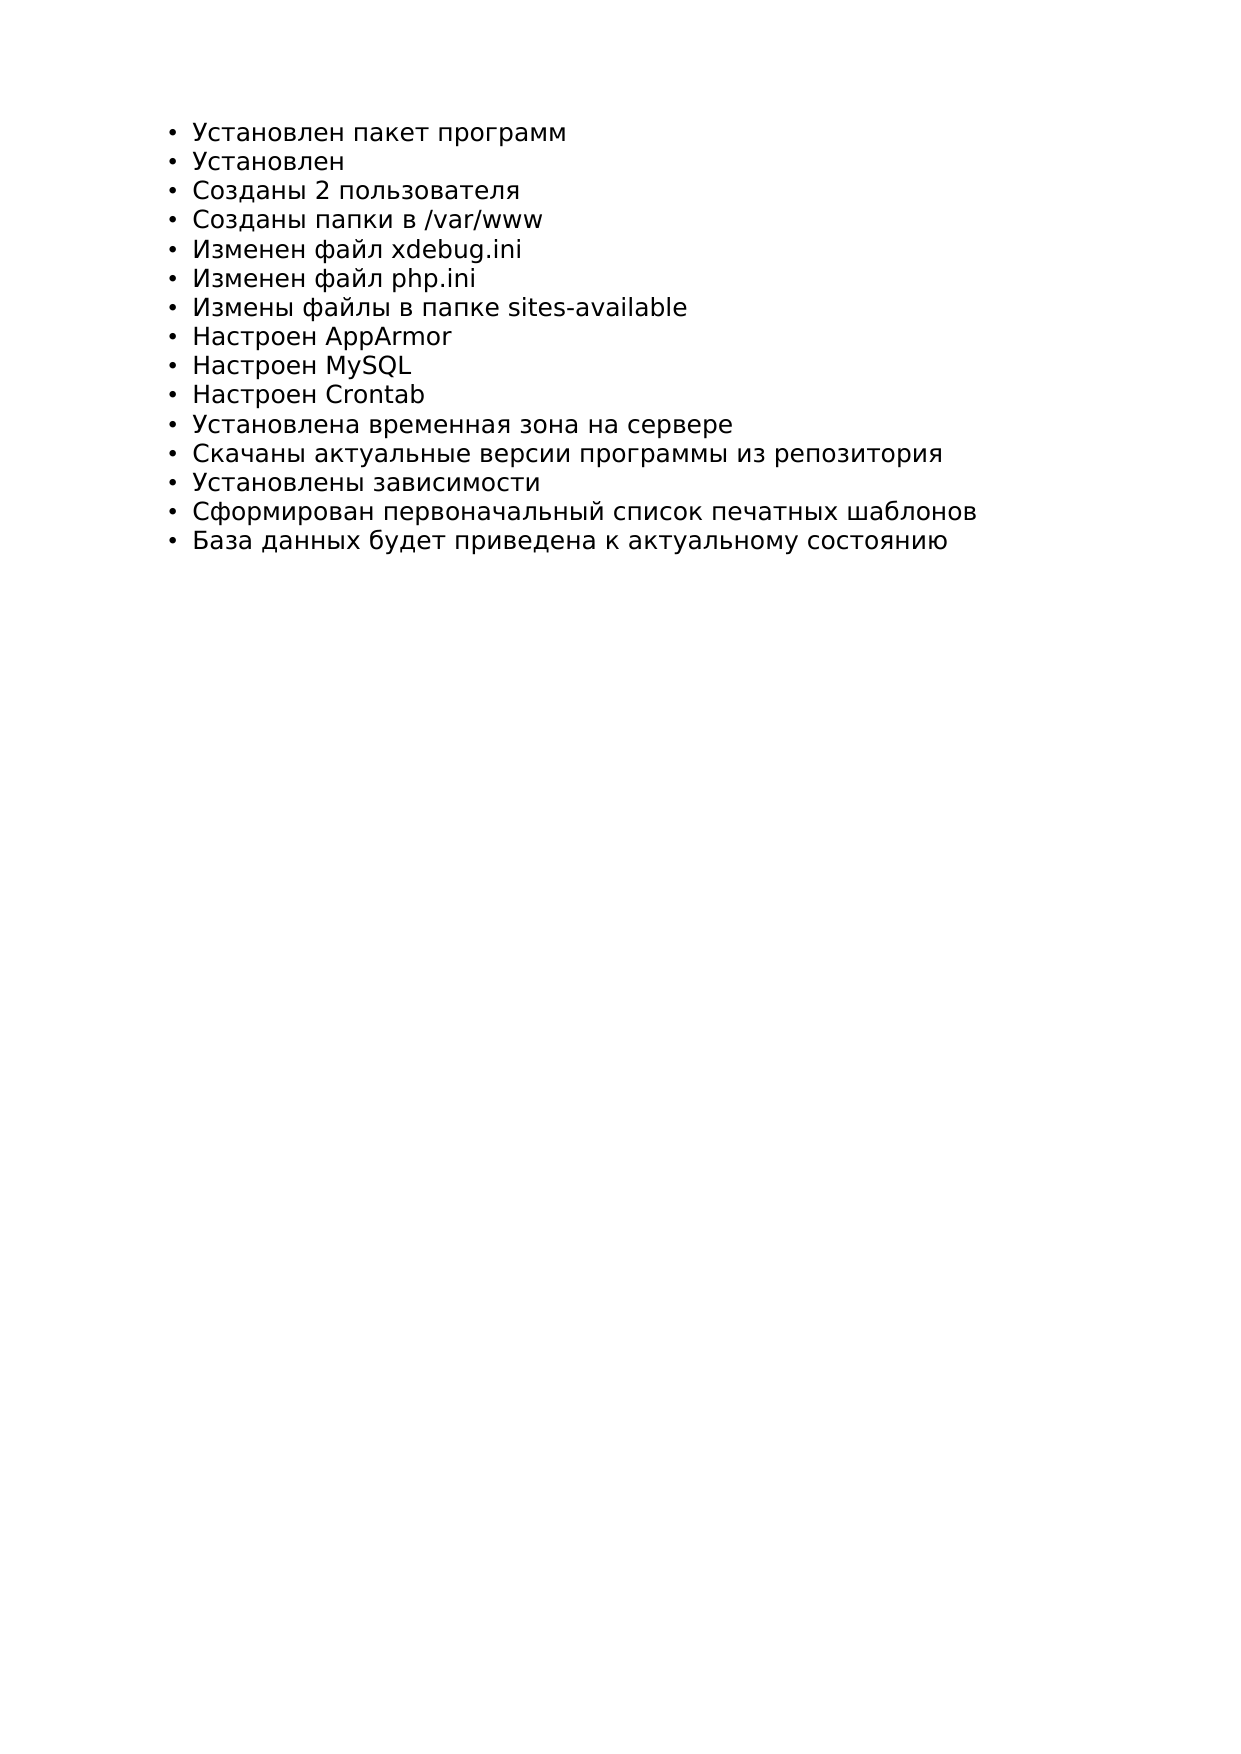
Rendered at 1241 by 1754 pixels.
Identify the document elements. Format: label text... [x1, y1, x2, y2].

list Установлен [177, 147, 1122, 176]
list Изменен файл php.ini [177, 264, 1122, 293]
list Настроен MySQL [177, 351, 1122, 381]
list Созданы папки в /var/www [177, 206, 1122, 235]
list Скачаны актуальные версии программы из репозитория [177, 439, 1122, 468]
list Сформирован первоначальный список печатных шаблонов [177, 497, 1122, 526]
list Настроен Crontab [177, 381, 1122, 410]
list Установлен пакет программ [177, 118, 1122, 147]
list Установлены зависимости [177, 468, 1122, 497]
list База данных будет приведена к актуальному состоянию [177, 526, 1122, 556]
list Созданы 2 пользователя [177, 176, 1122, 206]
list Установлена временная зона на сервере [177, 410, 1122, 439]
list Настроен AppArmor [177, 322, 1122, 351]
list Изменен файл xdebug.ini [177, 235, 1122, 264]
list Измены файлы в папке sites-available [177, 293, 1122, 322]
